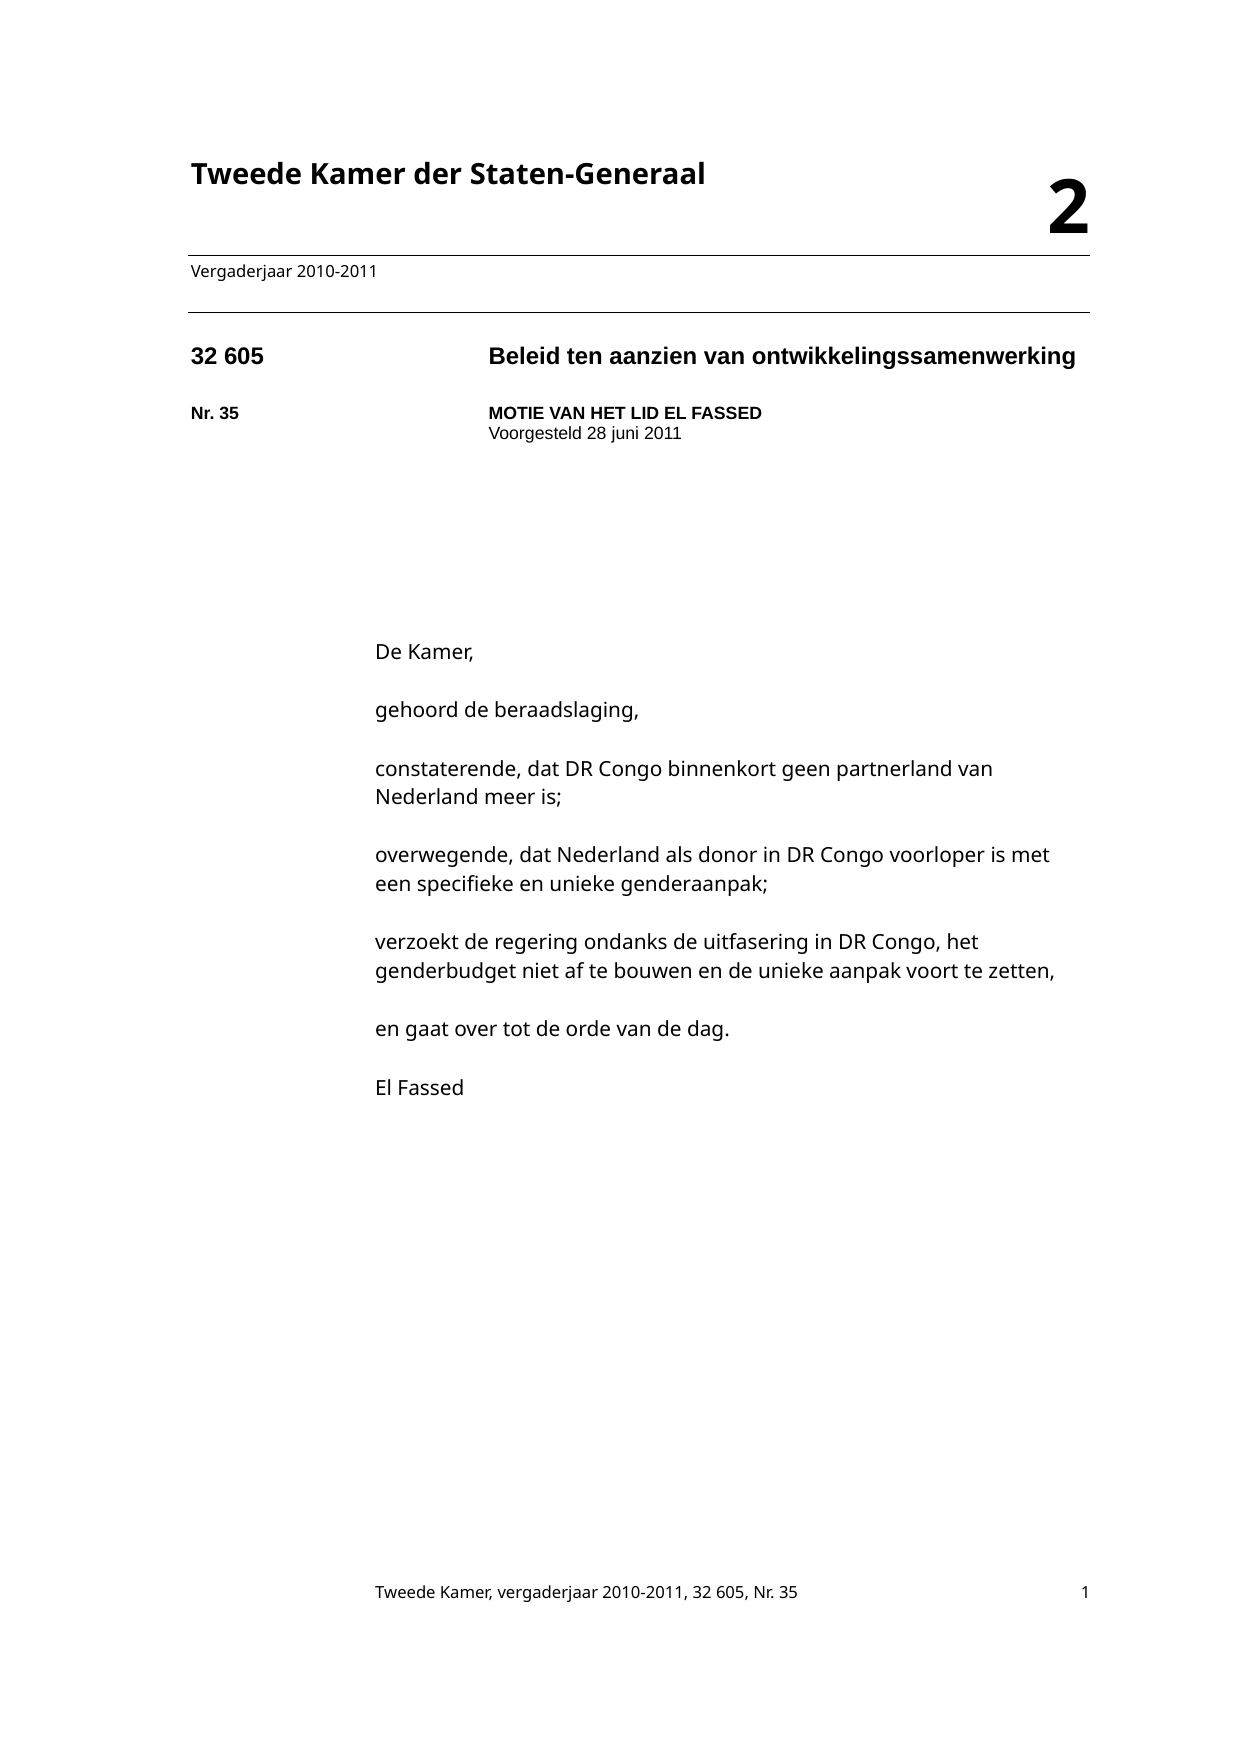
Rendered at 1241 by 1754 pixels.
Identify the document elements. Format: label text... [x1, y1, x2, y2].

table_cell 32 605 [188, 339, 485, 399]
table_cell Vergaderjaar 2010-2011 [188, 256, 485, 312]
text El Fassed [375, 1073, 1090, 1101]
text verzoekt de regering ondanks de uitfasering in DR Congo, het genderbudget niet af te bouwen en de unieke aanpak voort te zetten, [375, 927, 1090, 984]
table_cell [188, 313, 485, 339]
table_cell [485, 256, 1090, 312]
table_cell MOTIE VAN HET LID EL FASSED Voorgesteld 28 juni 2011 [485, 399, 1090, 518]
text overwegende, dat Nederland als donor in DR Congo voorloper is met een specifieke en unieke genderaanpak; [375, 841, 1090, 897]
text De Kamer, [375, 637, 1090, 665]
table_cell [485, 313, 1090, 339]
text en gaat over tot de orde van de dag. [375, 1014, 1090, 1043]
text constaterende, dat DR Congo binnenkort geen partnerland van Nederland meer is; [375, 754, 1090, 811]
text gehoord de beraadslaging, [375, 695, 1090, 724]
table_cell Nr. 35 [188, 399, 485, 518]
table_header 2 [910, 150, 1090, 255]
table_header Tweede Kamer der Staten-Generaal [188, 150, 909, 255]
table_cell Beleid ten aanzien van ontwikkelingssamenwerking [485, 339, 1090, 399]
